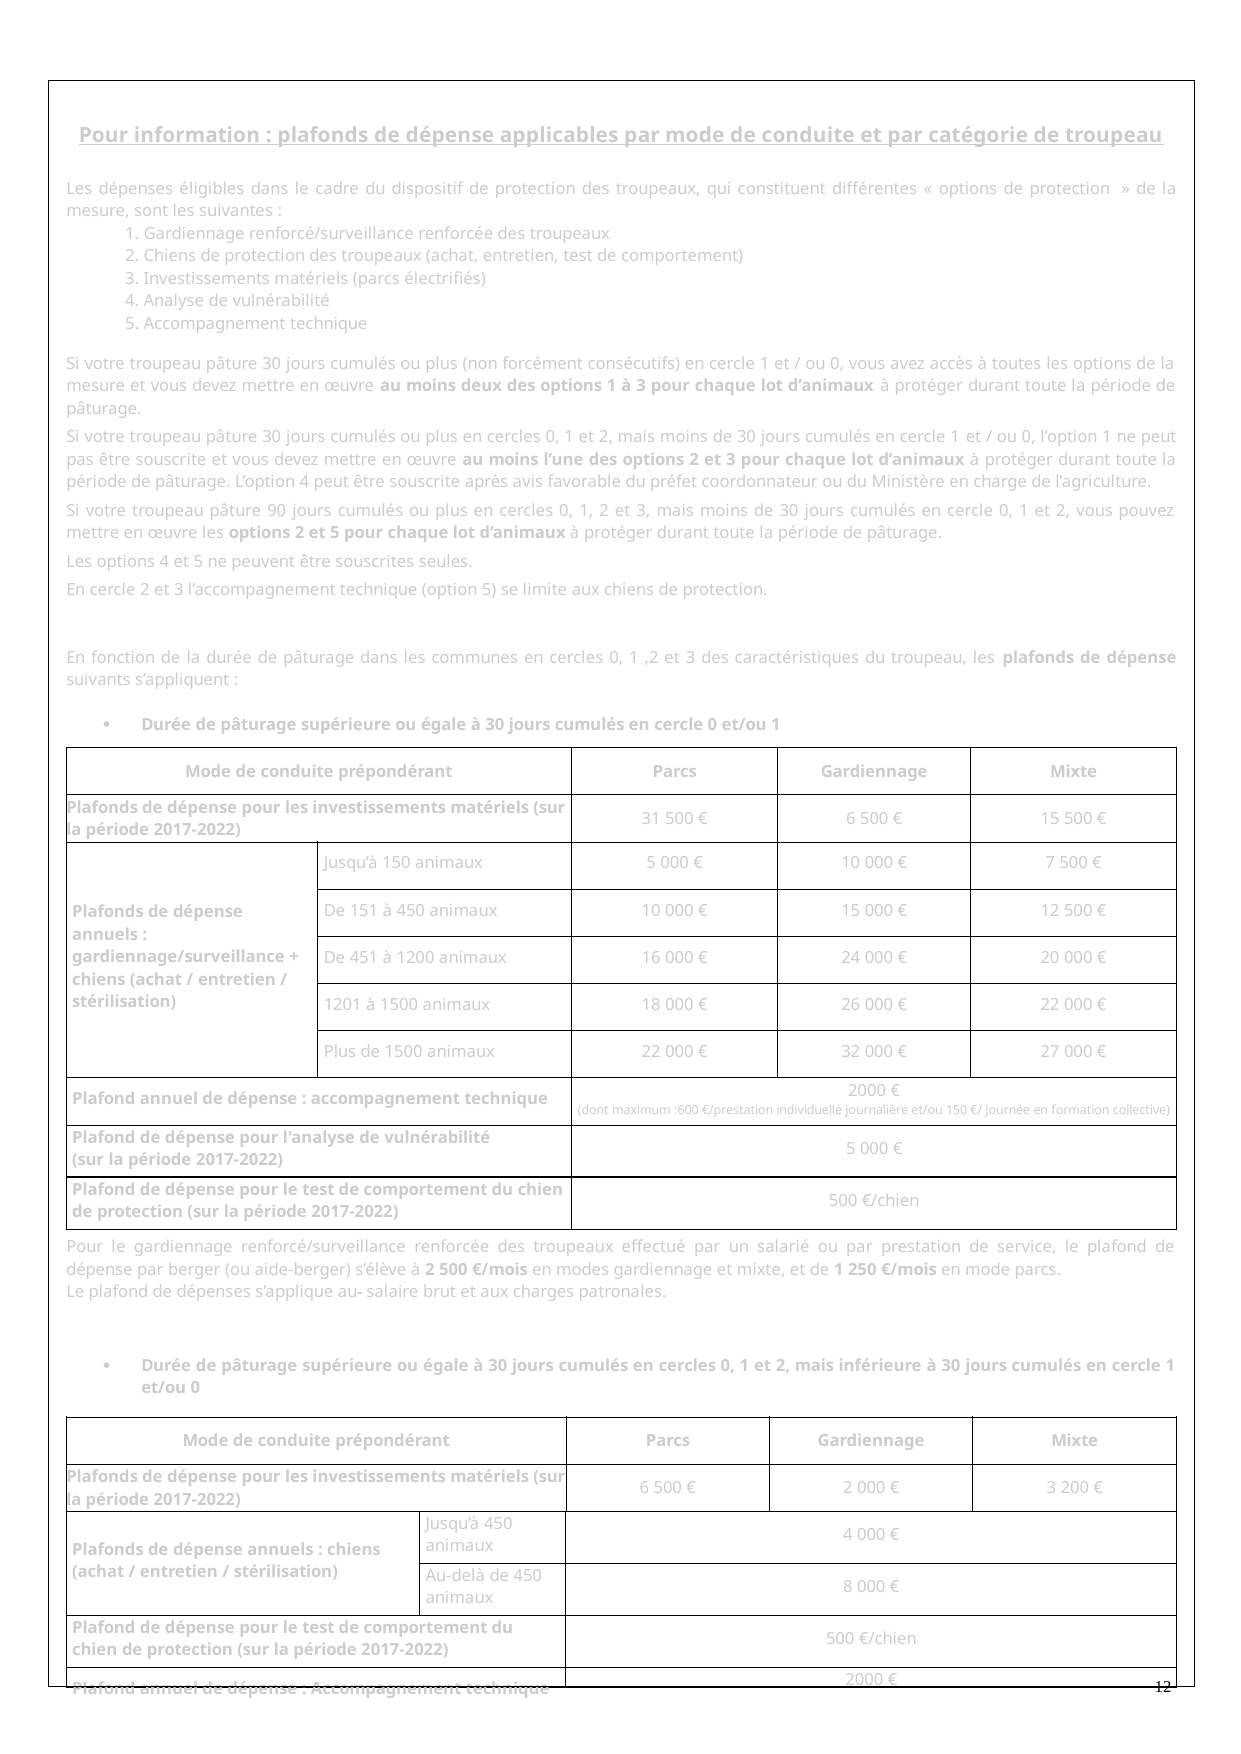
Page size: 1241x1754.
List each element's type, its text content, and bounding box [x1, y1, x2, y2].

text En cercle 2 et 3 l’accompagnement technique (option 5) se limite aux chiens de protection. [66, 578, 1176, 601]
list Durée de pâturage supérieure ou égale à 30 jours cumulés en cercles 0, 1 et 2, mais inférieure à 30 jours cumulés en cercle 1 et/ou 0 [103, 1354, 1176, 1399]
table_cell 2000 € (dont maximum :600 €/prestation individuelle journalière et/ou 150 €/ journée en formation collective) [566, 1668, 1176, 1686]
table_cell 2 000 € [770, 1465, 972, 1511]
table_cell 32 000 € [778, 1031, 970, 1077]
table_cell Plafond de dépense pour le test de comportement du chien de protection (sur la période 2017-2022) [67, 1616, 565, 1667]
table_cell Au-delà de 450 animaux [420, 1564, 565, 1615]
table_cell Plus de 1500 animaux [318, 1031, 571, 1077]
table_cell 27 000 € [971, 1031, 1176, 1077]
text Si votre troupeau pâture 30 jours cumulés ou plus en cercles 0, 1 et 2, mais moins de 30 jours cumulés en cercle 1 et / ou 0, l’option 1 ne peut pas être souscrite et vous devez mettre en œuvre au moins l’une des options 2 et 3 pour chaque lot d’animaux à protéger durant toute la période de pâturage. L’option 4 peut être souscrite après avis favorable du préfet coordonnateur ou du Ministère en charge de l’agriculture. [66, 425, 1176, 493]
table_cell 26 000 € [778, 984, 970, 1030]
table_cell Plafonds de dépense pour les investissements matériels (sur la période 2017-2022) [67, 795, 571, 841]
text 2. Chiens de protection des troupeaux (achat, entretien, test de comportement) [125, 244, 1176, 267]
table_cell 15 500 € [971, 795, 1176, 841]
table_cell 4 000 € [566, 1512, 1176, 1563]
table_header Parcs [567, 1418, 769, 1464]
table_cell 6 500 € [778, 795, 970, 841]
table_cell 22 000 € [572, 1031, 777, 1077]
table_cell 22 000 € [971, 984, 1176, 1030]
text 4. Analyse de vulnérabilité [125, 289, 1176, 312]
text Si votre troupeau pâture 30 jours cumulés ou plus (non forcément consécutifs) en cercle 1 et / ou 0, vous avez accès à toutes les options de la mesure et vous devez mettre en œuvre au moins deux des options 1 à 3 pour chaque lot d’animaux à protéger durant toute la période de pâturage. [66, 352, 1176, 419]
table_cell 5 000 € [572, 1126, 1176, 1176]
table_cell 6 500 € [567, 1465, 769, 1511]
table_header Mode de conduite prépondérant [67, 748, 571, 794]
table_cell 10 000 € [572, 890, 777, 936]
table_cell 5 000 € [572, 843, 777, 888]
table_cell 31 500 € [572, 795, 777, 841]
table_cell 18 000 € [572, 984, 777, 1030]
table_cell De 151 à 450 animaux [318, 890, 571, 936]
text En fonction de la durée de pâturage dans les communes en cercles 0, 1 ,2 et 3 des caractéristiques du troupeau, les plafonds de dépense suivants s’appliquent : [66, 646, 1176, 691]
list Durée de pâturage supérieure ou égale à 30 jours cumulés en cercle 0 et/ou 1 [103, 713, 1176, 736]
table_header Gardiennage [778, 748, 970, 794]
text Pour le gardiennage renforcé/surveillance renforcée des troupeaux effectué par un salarié ou par prestation de service, le plafond de dépense par berger (ou aide-berger) s’élève à 2 500 €/mois en modes gardiennage et mixte, et de 1 250 €/mois en mode parcs. [66, 1235, 1176, 1280]
text Pour information : plafonds de dépense applicables par mode de conduite et par catégorie de troupeau [66, 119, 1176, 148]
table_cell 12 500 € [971, 890, 1176, 936]
table_cell 500 €/chien [566, 1616, 1176, 1667]
table_cell 16 000 € [572, 937, 777, 983]
text Le plafond de dépenses s’applique au salaire brut et aux charges patronales. [66, 1280, 1176, 1302]
table_header Mode de conduite prépondérant [67, 1418, 566, 1464]
table_header Mixte [973, 1418, 1176, 1464]
table_cell 24 000 € [778, 937, 970, 983]
text Si votre troupeau pâture 90 jours cumulés ou plus en cercles 0, 1, 2 et 3, mais moins de 30 jours cumulés en cercle 0, 1 et 2, vous pouvez mettre en œuvre les options 2 et 5 pour chaque lot d’animaux à protéger durant toute la période de pâturage. [66, 499, 1176, 544]
table_cell Plafonds de dépense annuels : gardiennage/surveillance + chiens (achat / entretien / stérilisation) [67, 843, 317, 1077]
table_cell 1201 à 1500 animaux [318, 984, 571, 1030]
table_cell 8 000 € [566, 1564, 1176, 1615]
table_cell Plafonds de dépense annuels : chiens (achat / entretien / stérilisation) [67, 1512, 419, 1615]
table_cell Plafond annuel de dépense : accompagnement technique [67, 1078, 571, 1124]
table_header Mixte [971, 748, 1176, 794]
table_cell De 451 à 1200 animaux [318, 937, 571, 983]
text 3. Investissements matériels (parcs électrifiés) [125, 267, 1176, 289]
table_cell Plafonds de dépense pour les investissements matériels (sur la période 2017-2022) [67, 1465, 566, 1511]
table_cell 20 000 € [971, 937, 1176, 983]
text 5. Accompagnement technique [125, 312, 1176, 334]
table_cell 500 €/chien [572, 1178, 1176, 1228]
table_cell 7 500 € [971, 843, 1176, 888]
table_cell Jusqu’à 150 animaux [318, 843, 571, 888]
table_cell Jusqu’à 450 animaux [420, 1512, 565, 1563]
table_cell 10 000 € [778, 843, 970, 888]
table_cell Plafond de dépense pour le test de comportement du chien de protection (sur la période 2017-2022) [67, 1178, 571, 1228]
table_cell 3 200 € [973, 1465, 1176, 1511]
table_cell Plafond annuel de dépense : Accompagnement technique [67, 1668, 565, 1686]
table_cell 2000 € (dont maximum :600 €/prestation individuelle journalière et/ou 150 €/ journée en formation collective) [572, 1078, 1176, 1124]
text Les options 4 et 5 ne peuvent être souscrites seules. [66, 549, 1176, 572]
text Les dépenses éligibles dans le cadre du dispositif de protection des troupeaux, qui constituent différentes « options de protection » de la mesure, sont les suivantes : [66, 177, 1176, 222]
table_cell 15 000 € [778, 890, 970, 936]
table_header Parcs [572, 748, 777, 794]
table_cell Plafond de dépense pour l'analyse de vulnérabilité (sur la période 2017-2022) [67, 1126, 571, 1176]
table_header Gardiennage [770, 1418, 972, 1464]
text 1. Gardiennage renforcé/surveillance renforcée des troupeaux [125, 222, 1176, 244]
